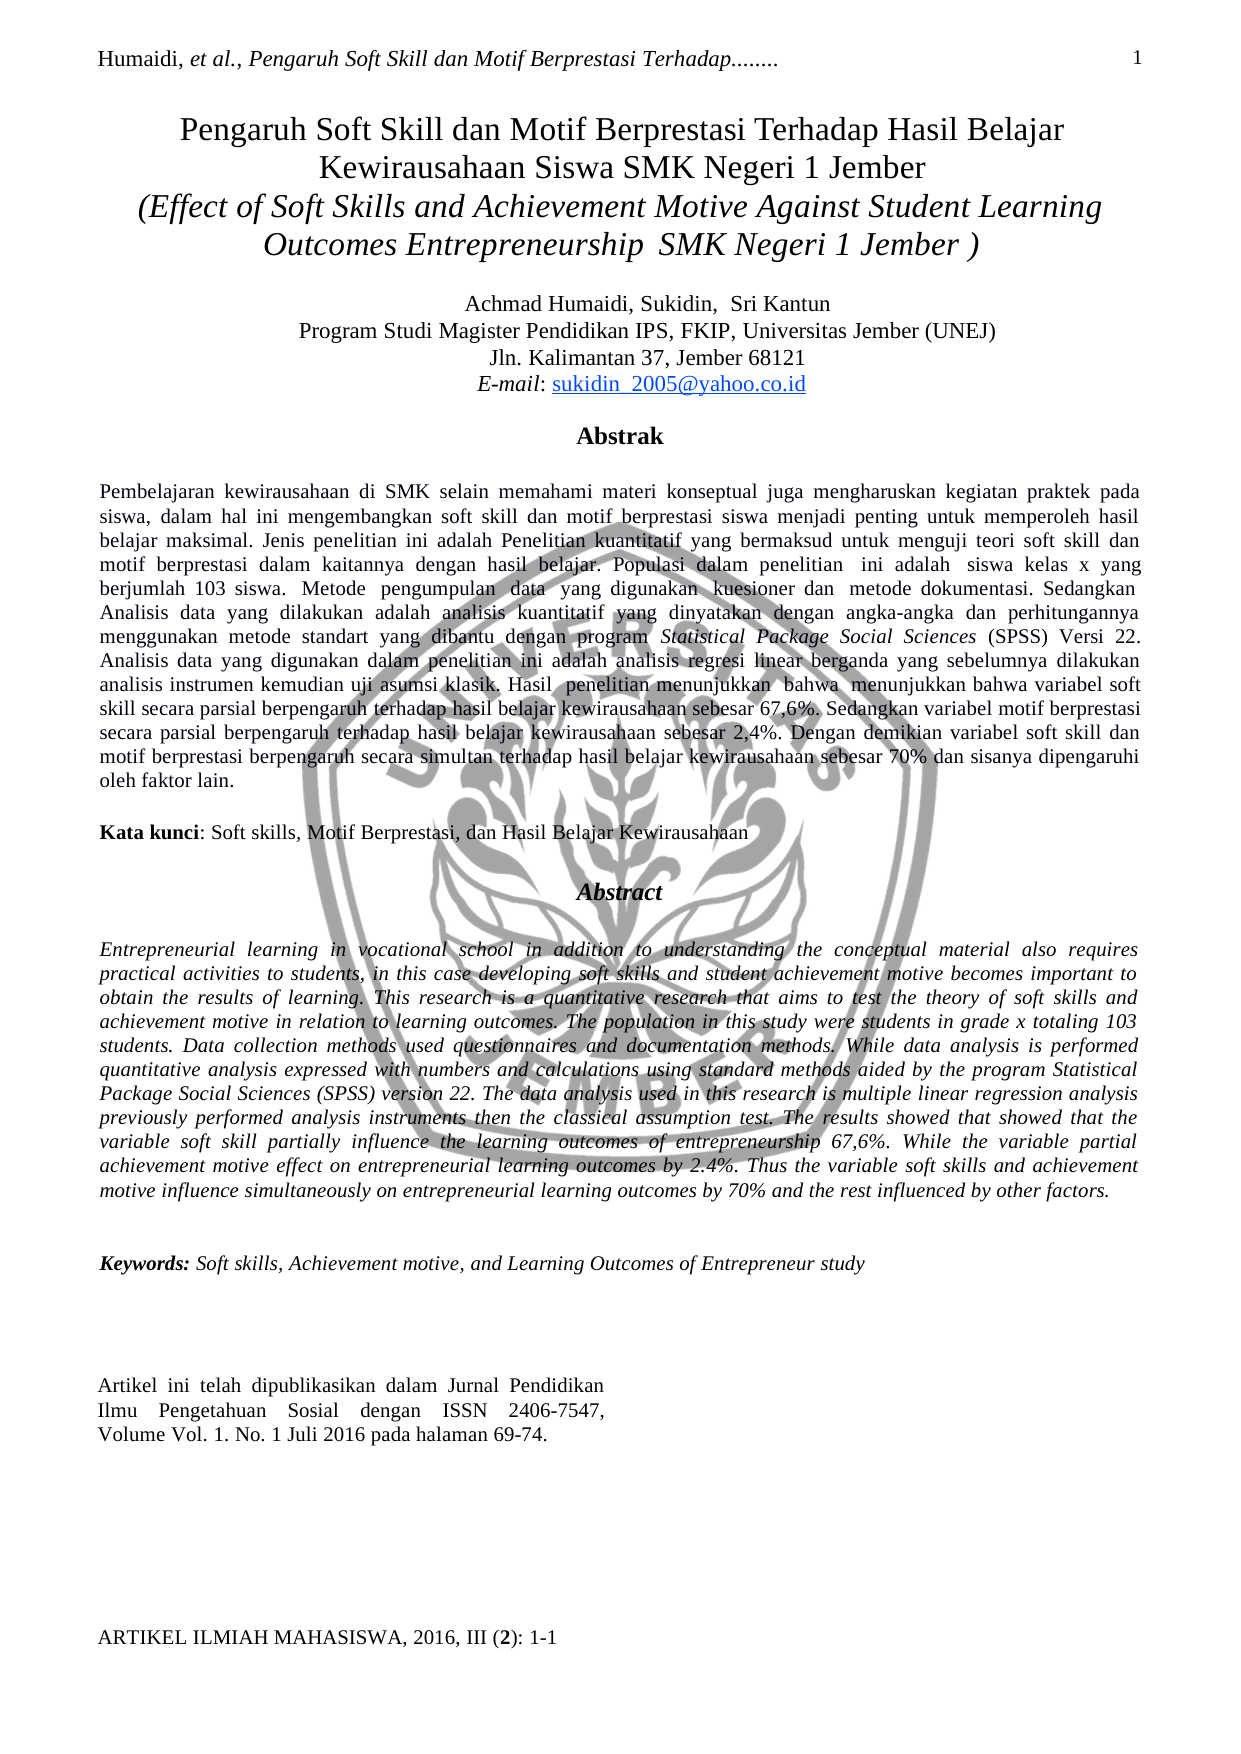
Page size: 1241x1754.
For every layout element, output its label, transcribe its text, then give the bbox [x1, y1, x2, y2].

text Keywords: Soft skills, Achievement motive, and Learning Outcomes of Entrepreneur study [99, 1251, 1142, 1274]
text Pembelajaran kewirausahaan di SMK selain memahami materi konseptual juga mengharuskan kegiatan praktek pada siswa, dalam hal ini mengembangkan soft skill dan motif berprestasi siswa menjadi penting untuk memperoleh hasil belajar maksimal. Jenis penelitian ini adalah Penelitian kuantitatif yang bermaksud untuk menguji teori soft skill dan motif berprestasi dalam kaitannya dengan hasil belajar. Populasi dalam penelitian ini adalah siswa kelas x yang berjumlah 103 siswa. Metode pengumpulan data yang digunakan kuesioner dan metode dokumentasi. Sedangkan Analisis data yang dilakukan adalah analisis kuantitatif yang dinyatakan dengan angka-angka dan perhitungannya menggunakan metode standart yang dibantu dengan program Statistical Package Social Sciences (SPSS) Versi 22. Analisis data yang digunakan dalam penelitian ini adalah analisis regresi linear berganda yang sebelumnya dilakukan analisis instrumen kemudian uji asumsi klasik. Hasil penelitian menunjukkan bahwa menunjukkan bahwa variabel soft skill secara parsial berpengaruh terhadap hasil belajar kewirausahaan sebesar 67,6%. Sedangkan variabel motif berprestasi secara parsial berpengaruh terhadap hasil belajar kewirausahaan sebesar 2,4%. Dengan demikian variabel soft skill dan motif berprestasi berpengaruh secara simultan terhadap hasil belajar kewirausahaan sebesar 70% dan sisanya dipengaruhi oleh faktor lain. [99, 479, 1142, 792]
text Artikel ini telah dipublikasikan dalam Jurnal Pendidikan Ilmu Pengetahuan Sosial dengan ISSN 2406-7547, Volume Vol. 1. No. 1 Juli 2016 pada halaman 69-74. [97, 105, 605, 1446]
text Abstract [99, 877, 1142, 906]
text (Effect of Soft Skills and Achievement Motive Against Student Learning Outcomes Entrepreneurship SMK Negeri 1 Jember ) [101, 186, 1144, 263]
subtitle Pengaruh Soft Skill dan Motif Berprestasi Terhadap Hasil Belajar Kewirausahaan Siswa SMK Negeri 1 Jember [101, 109, 1144, 186]
picture [605, 1201, 1011, 1247]
text Achmad Humaidi, Sukidin, Sri Kantun Program Studi Magister Pendidikan IPS, FKIP, Universitas Jember (UNEJ) Jln. Kalimantan 37, Jember 68121 E-mail: sukidin_2005@yahoo.co.id [175, 290, 1120, 396]
picture [605, 906, 1011, 937]
picture [605, 844, 1011, 877]
text Kata kunci: Soft skills, Motif Berprestasi, dan Hasil Belajar Kewirausahaan [99, 820, 1142, 844]
text Abstrak [99, 421, 1142, 450]
text Entrepreneurial learning in vocational school in addition to understanding the conceptual material also requires practical activities to students, in this case developing soft skills and student achievement motive becomes important to obtain the results of learning. This research is a quantitative research that aims to test the theory of soft skills and achievement motive in relation to learning outcomes. The population in this study were students in grade x totaling 103 students. Data collection methods used questionnaires and documentation methods. While data analysis is performed quantitative analysis expressed with numbers and calculations using standard methods aided by the program Statistical Package Social Sciences (SPSS) version 22. The data analysis used in this research is multiple linear regression analysis previously performed analysis instruments then the classical assumption test. The results showed that showed that the variable soft skill partially influence the learning outcomes of entrepreneurship 67,6%. While the variable partial achievement motive effect on entrepreneurial learning outcomes by 2.4%. Thus the variable soft skills and achievement motive influence simultaneously on entrepreneurial learning outcomes by 70% and the rest influenced by other factors. [99, 937, 1142, 1201]
picture [605, 450, 1011, 479]
picture [605, 792, 1011, 820]
